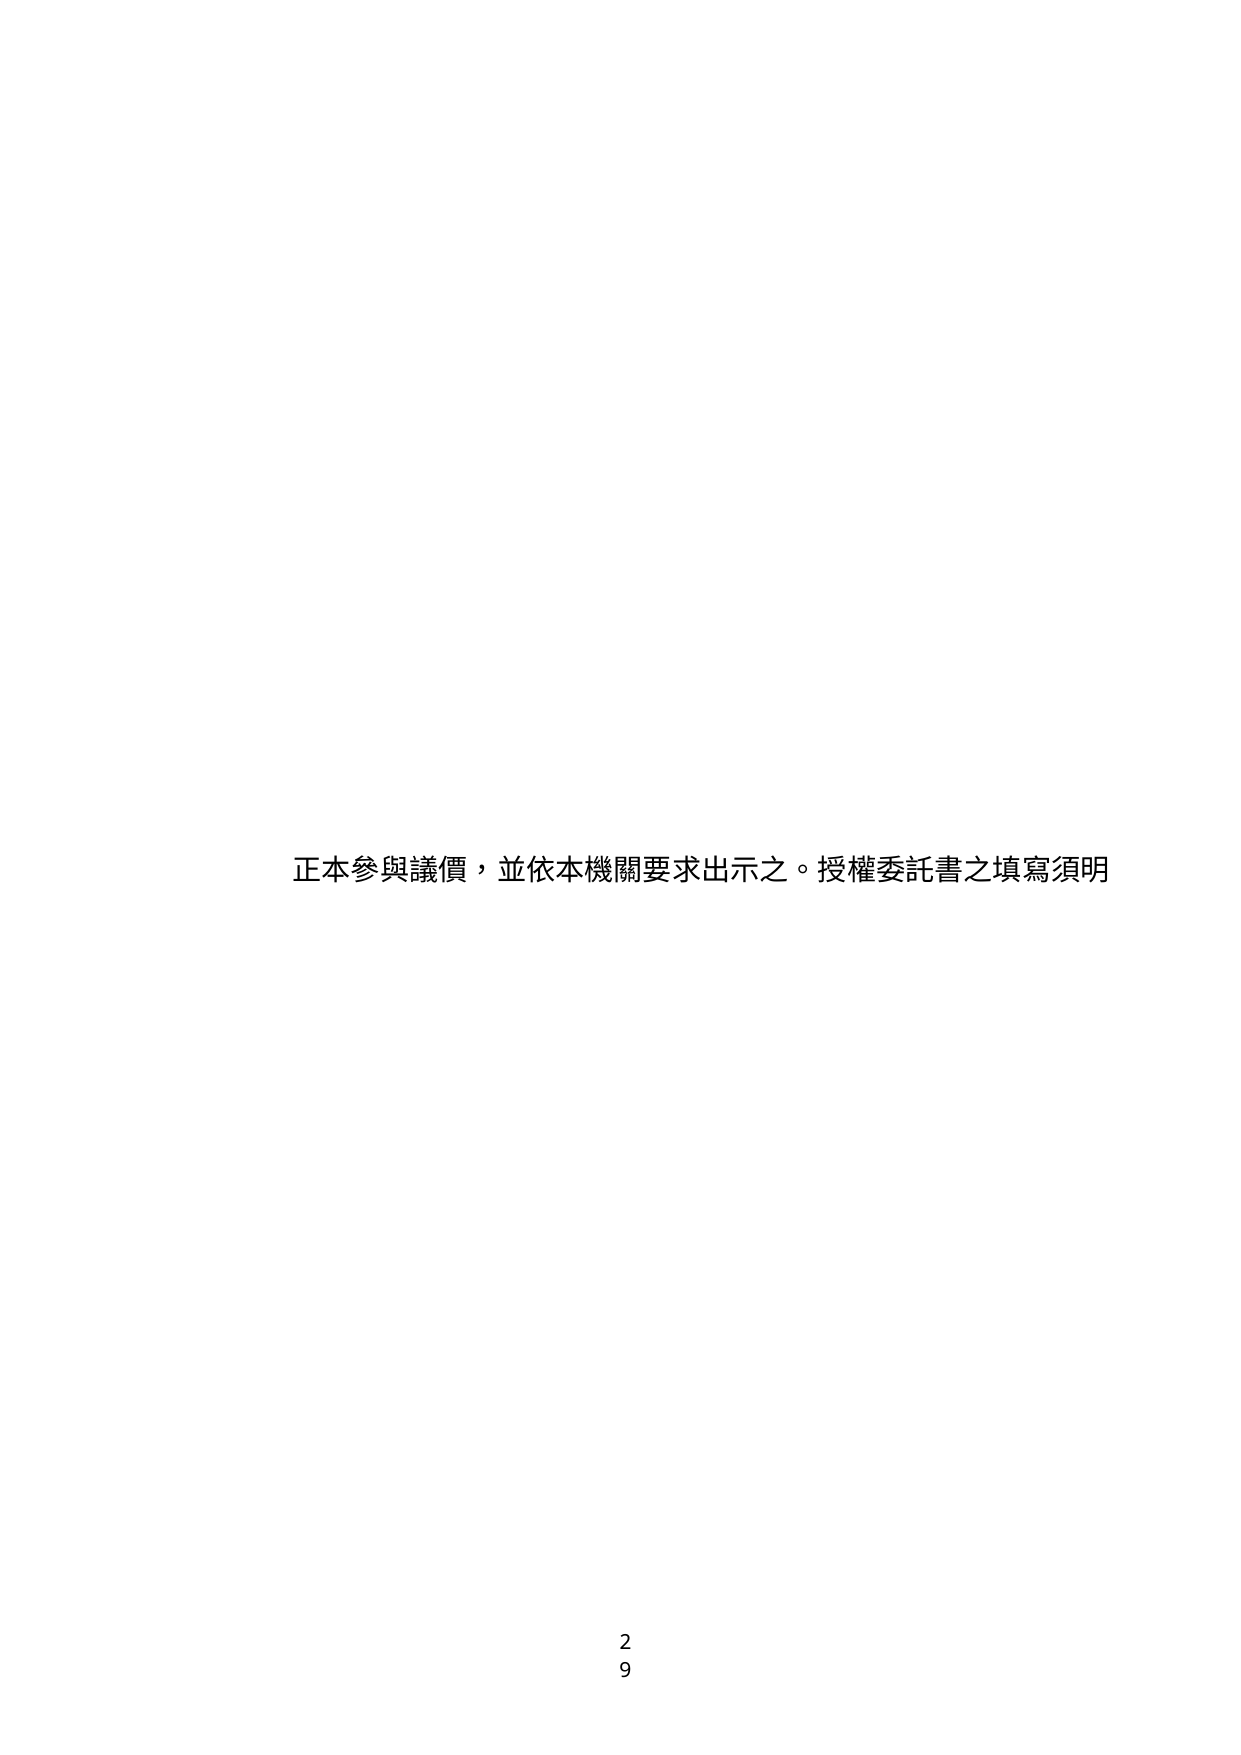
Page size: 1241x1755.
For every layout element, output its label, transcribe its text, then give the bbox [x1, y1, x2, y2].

text 正本參與議價，並依本機關要求出示之。授權委託書之填寫須明 [233, 826, 1110, 889]
